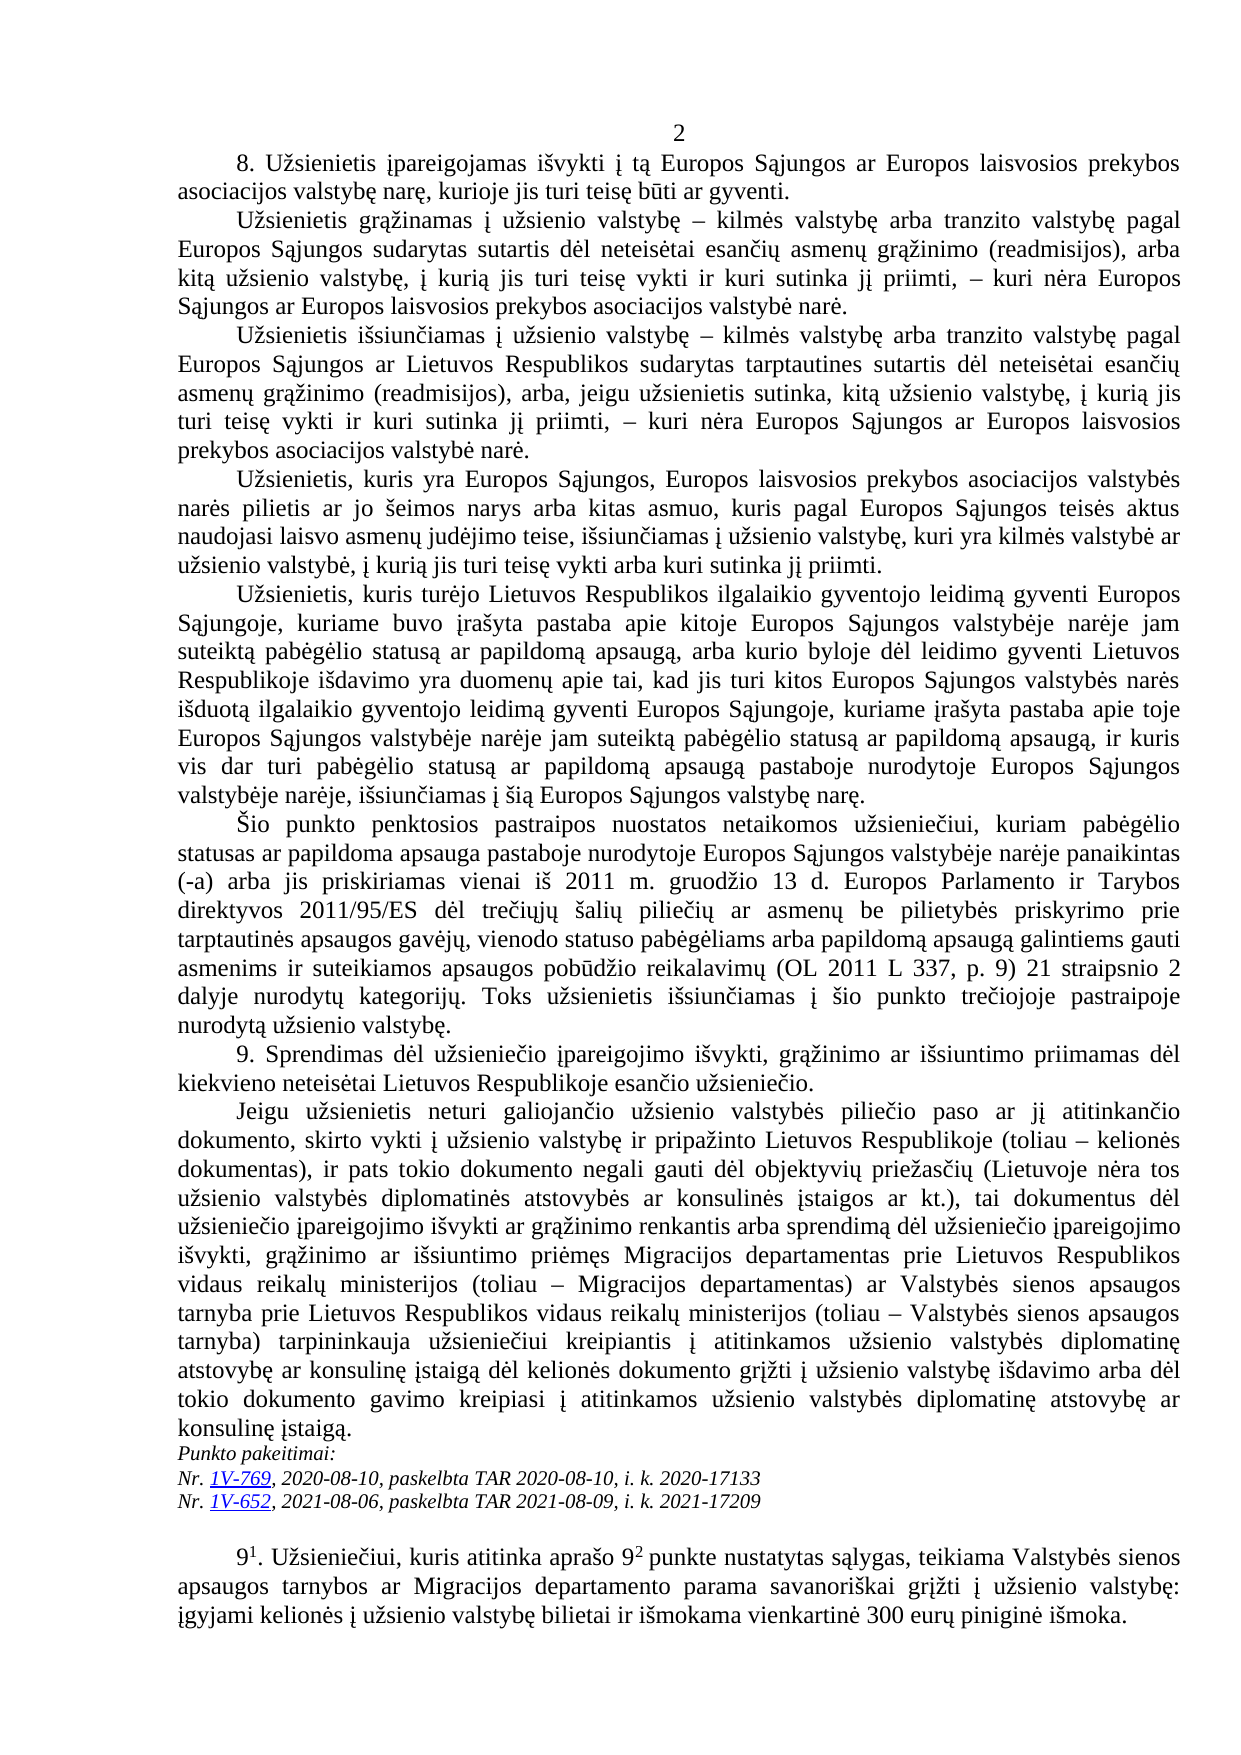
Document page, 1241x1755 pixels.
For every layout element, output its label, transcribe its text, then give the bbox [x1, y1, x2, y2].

text 9. Sprendimas dėl užsieniečio įpareigojimo išvykti, grąžinimo ar išsiuntimo priimamas dėl kiekvieno neteisėtai Lietuvos Respublikoje esančio užsieniečio. [177, 1039, 1181, 1096]
text 8. Užsienietis įpareigojamas išvykti į tą Europos Sąjungos ar Europos laisvosios prekybos asociacijos valstybę narę, kurioje jis turi teisę būti ar gyventi. [177, 148, 1181, 205]
text Punkto pakeitimai: [177, 1441, 1181, 1465]
text Jeigu užsienietis neturi galiojančio užsienio valstybės piliečio paso ar jį atitinkančio dokumento, skirto vykti į užsienio valstybę ir pripažinto Lietuvos Respublikoje (toliau – kelionės dokumentas), ir pats tokio dokumento negali gauti dėl objektyvių priežasčių (Lietuvoje nėra tos užsienio valstybės diplomatinės atstovybės ar konsulinės įstaigos ar kt.), tai dokumentus dėl užsieniečio įpareigojimo išvykti ar grąžinimo renkantis arba sprendimą dėl užsieniečio įpareigojimo išvykti, grąžinimo ar išsiuntimo priėmęs Migracijos departamentas prie Lietuvos Respublikos vidaus reikalų ministerijos (toliau – Migracijos departamentas) ar Valstybės sienos apsaugos tarnyba prie Lietuvos Respublikos vidaus reikalų ministerijos (toliau – Valstybės sienos apsaugos tarnyba) tarpininkauja užsieniečiui kreipiantis į atitinkamos užsienio valstybės diplomatinę atstovybę ar konsulinę įstaigą dėl kelionės dokumento grįžti į užsienio valstybę išdavimo arba dėl tokio dokumento gavimo kreipiasi į atitinkamos užsienio valstybės diplomatinę atstovybę ar konsulinę įstaigą. [177, 1096, 1181, 1441]
text 91. Užsieniečiui, kuris atitinka aprašo 92 punkte nustatytas sąlygas, teikiama Valstybės sienos apsaugos tarnybos ar Migracijos departamento parama savanoriškai grįžti į užsienio valstybę: įgyjami kelionės į užsienio valstybę bilietai ir išmokama vienkartinė 300 eurų piniginė išmoka. [177, 1542, 1181, 1628]
text Užsienietis, kuris turėjo Lietuvos Respublikos ilgalaikio gyventojo leidimą gyventi Europos Sąjungoje, kuriame buvo įrašyta pastaba apie kitoje Europos Sąjungos valstybėje narėje jam suteiktą pabėgėlio statusą ar papildomą apsaugą, arba kurio byloje dėl leidimo gyventi Lietuvos Respublikoje išdavimo yra duomenų apie tai, kad jis turi kitos Europos Sąjungos valstybės narės išduotą ilgalaikio gyventojo leidimą gyventi Europos Sąjungoje, kuriame įrašyta pastaba apie toje Europos Sąjungos valstybėje narėje jam suteiktą pabėgėlio statusą ar papildomą apsaugą, ir kuris vis dar turi pabėgėlio statusą ar papildomą apsaugą pastaboje nurodytoje Europos Sąjungos valstybėje narėje, išsiunčiamas į šią Europos Sąjungos valstybę narę. [177, 579, 1181, 809]
text Nr. 1V-652, 2021-08-06, paskelbta TAR 2021-08-09, i. k. 2021-17209 [177, 1489, 1181, 1513]
text Užsienietis grąžinamas į užsienio valstybę – kilmės valstybę arba tranzito valstybę pagal Europos Sąjungos sudarytas sutartis dėl neteisėtai esančių asmenų grąžinimo (readmisijos), arba kitą užsienio valstybę, į kurią jis turi teisę vykti ir kuri sutinka jį priimti, – kuri nėra Europos Sąjungos ar Europos laisvosios prekybos asociacijos valstybė narė. [177, 205, 1181, 320]
text Užsienietis išsiunčiamas į užsienio valstybę – kilmės valstybę arba tranzito valstybę pagal Europos Sąjungos ar Lietuvos Respublikos sudarytas tarptautines sutartis dėl neteisėtai esančių asmenų grąžinimo (readmisijos), arba, jeigu užsienietis sutinka, kitą užsienio valstybę, į kurią jis turi teisę vykti ir kuri sutinka jį priimti, – kuri nėra Europos Sąjungos ar Europos laisvosios prekybos asociacijos valstybė narė. [177, 320, 1181, 464]
text Nr. 1V-769, 2020-08-10, paskelbta TAR 2020-08-10, i. k. 2020-17133 [177, 1465, 1181, 1489]
text Šio punkto penktosios pastraipos nuostatos netaikomos užsieniečiui, kuriam pabėgėlio statusas ar papildoma apsauga pastaboje nurodytoje Europos Sąjungos valstybėje narėje panaikintas (-a) arba jis priskiriamas vienai iš 2011 m. gruodžio 13 d. Europos Parlamento ir Tarybos direktyvos 2011/95/ES dėl trečiųjų šalių piliečių ar asmenų be pilietybės priskyrimo prie tarptautinės apsaugos gavėjų, vienodo statuso pabėgėliams arba papildomą apsaugą galintiems gauti asmenims ir suteikiamos apsaugos pobūdžio reikalavimų (OL 2011 L 337, p. 9) 21 straipsnio 2 dalyje nurodytų kategorijų. Toks užsienietis išsiunčiamas į šio punkto trečiojoje pastraipoje nurodytą užsienio valstybę. [177, 809, 1181, 1039]
text Užsienietis, kuris yra Europos Sąjungos, Europos laisvosios prekybos asociacijos valstybės narės pilietis ar jo šeimos narys arba kitas asmuo, kuris pagal Europos Sąjungos teisės aktus naudojasi laisvo asmenų judėjimo teise, išsiunčiamas į užsienio valstybę, kuri yra kilmės valstybė ar užsienio valstybė, į kurią jis turi teisę vykti arba kuri sutinka jį priimti. [177, 464, 1181, 579]
